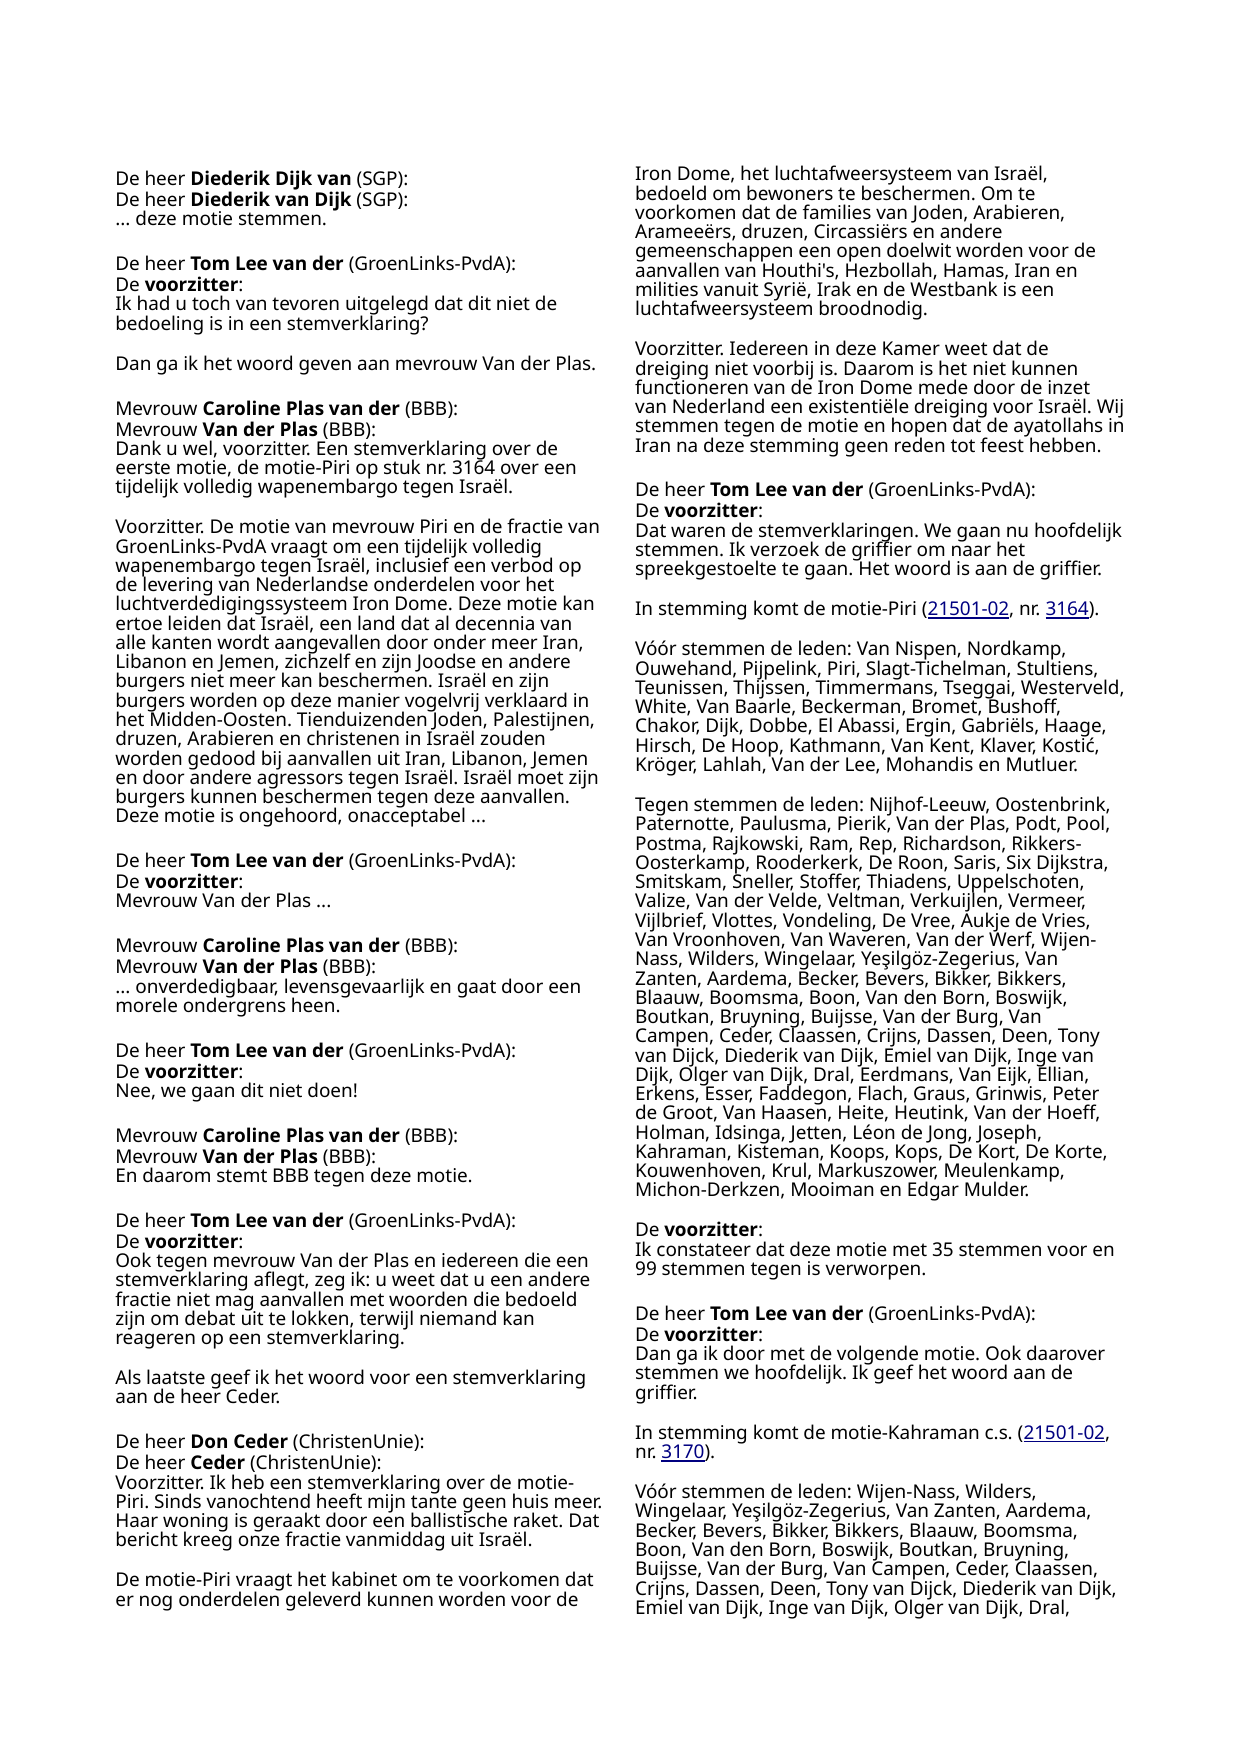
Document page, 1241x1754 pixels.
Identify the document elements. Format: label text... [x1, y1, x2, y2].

text Dat waren de stemverklaringen. We gaan nu hoofdelijk stemmen. Ik verzoek de griffier om naar het spreekgestoelte te gaan. Het woord is aan de griffier. [635, 522, 1125, 579]
text De heer Tom Lee van der (GroenLinks-PvdA): [115, 847, 605, 873]
text Dan ga ik het woord geven aan mevrouw Van der Plas. [115, 355, 605, 374]
text Ook tegen mevrouw Van der Plas en iedereen die een stemverklaring aflegt, zeg ik: u weet dat u een andere fractie niet mag aanvallen met woorden die bedoeld zijn om debat uit te lokken, terwijl niemand kan reageren op een stemverklaring. [115, 1252, 605, 1348]
text ... onverdedigbaar, levensgevaarlijk en gaat door een morele ondergrens heen. [115, 978, 605, 1016]
text De voorzitter: [635, 1326, 1125, 1345]
text Als laatste geef ik het woord voor een stemverklaring aan de heer Ceder. [115, 1369, 605, 1408]
text ... deze motie stemmen. [115, 210, 605, 229]
text Voorzitter. De motie van mevrouw Piri en de fractie van GroenLinks-PvdA vraagt om een tijdelijk volledig wapenembargo tegen Israël, inclusief een verbod op de levering van Nederlandse onderdelen voor het luchtverdedigingssysteem Iron Dome. Deze motie kan ertoe leiden dat Israël, een land dat al decennia van alle kanten wordt aangevallen door onder meer Iran, Libanon en Jemen, zichzelf en zijn Joodse en andere burgers niet meer kan beschermen. Israël en zijn burgers worden op deze manier vogelvrij verklaard in het Midden-Oosten. Tienduizenden Joden, Palestijnen, druzen, Arabieren en christenen in Israël zouden worden gedood bij aanvallen uit Iran, Libanon, Jemen en door andere agressors tegen Israël. Israël moet zijn burgers kunnen beschermen tegen deze aanvallen. Deze motie is ongehoord, onacceptabel ... [115, 518, 605, 827]
text De motie-Piri vraagt het kabinet om te voorkomen dat er nog onderdelen geleverd kunnen worden voor de [115, 1571, 605, 1610]
text De heer Tom Lee van der (GroenLinks-PvdA): [115, 250, 605, 276]
text Vóór stemmen de leden: Wijen-Nass, Wilders, Wingelaar, Yeşilgöz-Zegerius, Van Zanten, Aardema, Becker, Bevers, Bikker, Bikkers, Blaauw, Boomsma, Boon, Van den Born, Boswijk, Boutkan, Bruyning, Buijsse, Van der Burg, Van Campen, Ceder, Claassen, Crijns, Dassen, Deen, Tony van Dijck, Diederik van Dijk, Emiel van Dijk, Inge van Dijk, Olger van Dijk, Dral, [635, 1483, 1125, 1618]
text De heer Tom Lee van der (GroenLinks-PvdA): [115, 1207, 605, 1233]
text De voorzitter: [635, 502, 1125, 522]
text Voorzitter. Ik heb een stemverklaring over de motie-Piri. Sinds vanochtend heeft mijn tante geen huis meer. Haar woning is geraakt door een ballistische raket. Dat bericht kreeg onze fractie vanmiddag uit Israël. [115, 1474, 605, 1551]
text Mevrouw Van der Plas (BBB): [115, 958, 605, 978]
text Ik constateer dat deze motie met 35 stemmen voor en 99 stemmen tegen is verworpen. [635, 1241, 1125, 1279]
text De voorzitter: [115, 873, 605, 892]
text Dank u wel, voorzitter. Een stemverklaring over de eerste motie, de motie-Piri op stuk nr. 3164 over een tijdelijk volledig wapenembargo tegen Israël. [115, 440, 605, 498]
text De heer Tom Lee van der (GroenLinks-PvdA): [635, 477, 1125, 502]
text Mevrouw Van der Plas (BBB): [115, 1148, 605, 1167]
text Nee, we gaan dit niet doen! [115, 1082, 605, 1101]
text In stemming komt de motie-Kahraman c.s. (21501-02, nr. 3170). [635, 1424, 1125, 1462]
text De heer Diederik Dijk van (SGP): [115, 165, 605, 191]
text Mevrouw Caroline Plas van der (BBB): [115, 933, 605, 958]
text De voorzitter: [115, 1233, 605, 1252]
text Mevrouw Van der Plas ... [115, 892, 605, 912]
text De voorzitter: [635, 1221, 1125, 1241]
text De voorzitter: [115, 1063, 605, 1082]
text Mevrouw Caroline Plas van der (BBB): [115, 1122, 605, 1148]
text Mevrouw Van der Plas (BBB): [115, 421, 605, 440]
text In stemming komt de motie-Piri (21501-02, nr. 3164). [635, 600, 1125, 619]
text Vóór stemmen de leden: Van Nispen, Nordkamp, Ouwehand, Pijpelink, Piri, Slagt-Tichelman, Stultiens, Teunissen, Thijssen, Timmermans, Tseggai, Westerveld, White, Van Baarle, Beckerman, Bromet, Bushoff, Chakor, Dijk, Dobbe, El Abassi, Ergin, Gabriëls, Haage, Hirsch, De Hoop, Kathmann, Van Kent, Klaver, Kostić, Kröger, Lahlah, Van der Lee, Mohandis en Mutluer. [635, 640, 1125, 775]
text De heer Diederik van Dijk (SGP): [115, 191, 605, 210]
text De heer Ceder (ChristenUnie): [115, 1454, 605, 1474]
text De heer Tom Lee van der (GroenLinks-PvdA): [115, 1037, 605, 1063]
text Mevrouw Caroline Plas van der (BBB): [115, 395, 605, 421]
text Iron Dome, het luchtafweersysteem van Israël, bedoeld om bewoners te beschermen. Om te voorkomen dat de families van Joden, Arabieren, Arameeërs, druzen, Circassiërs en andere gemeenschappen een open doelwit worden voor de aanvallen van Houthi's, Hezbollah, Hamas, Iran en milities vanuit Syrië, Irak en de Westbank is een luchtafweersysteem broodnodig. [635, 165, 1125, 319]
text De heer Tom Lee van der (GroenLinks-PvdA): [635, 1300, 1125, 1326]
text De voorzitter: [115, 276, 605, 295]
text Ik had u toch van tevoren uitgelegd dat dit niet de bedoeling is in een stemverklaring? [115, 295, 605, 334]
text Dan ga ik door met de volgende motie. Ook daarover stemmen we hoofdelijk. Ik geef het woord aan de griffier. [635, 1345, 1125, 1403]
text De heer Don Ceder (ChristenUnie): [115, 1429, 605, 1454]
text Tegen stemmen de leden: Nijhof-Leeuw, Oostenbrink, Paternotte, Paulusma, Pierik, Van der Plas, Podt, Pool, Postma, Rajkowski, Ram, Rep, Richardson, Rikkers-Oosterkamp, Rooderkerk, De Roon, Saris, Six Dijkstra, Smitskam, Sneller, Stoffer, Thiadens, Uppelschoten, Valize, Van der Velde, Veltman, Verkuijlen, Vermeer, Vijlbrief, Vlottes, Vondeling, De Vree, Aukje de Vries, Van Vroonhoven, Van Waveren, Van der Werf, Wijen-Nass, Wilders, Wingelaar, Yeşilgöz-Zegerius, Van Zanten, Aardema, Becker, Bevers, Bikker, Bikkers, Blaauw, Boomsma, Boon, Van den Born, Boswijk, Boutkan, Bruyning, Buijsse, Van der Burg, Van Campen, Ceder, Claassen, Crijns, Dassen, Deen, Tony van Dijck, Diederik van Dijk, Emiel van Dijk, Inge van Dijk, Olger van Dijk, Dral, Eerdmans, Van Eijk, Ellian, Erkens, Esser, Faddegon, Flach, Graus, Grinwis, Peter de Groot, Van Haasen, Heite, Heutink, Van der Hoeff, Holman, Idsinga, Jetten, Léon de Jong, Joseph, Kahraman, Kisteman, Koops, Kops, De Kort, De Korte, Kouwenhoven, Krul, Markuszower, Meulenkamp, Michon-Derkzen, Mooiman en Edgar Mulder. [635, 796, 1125, 1201]
text Voorzitter. Iedereen in deze Kamer weet dat de dreiging niet voorbij is. Daarom is het niet kunnen functioneren van de Iron Dome mede door de inzet van Nederland een existentiële dreiging voor Israël. Wij stemmen tegen de motie en hopen dat de ayatollahs in Iran na deze stemming geen reden tot feest hebben. [635, 340, 1125, 456]
text En daarom stemt BBB tegen deze motie. [115, 1167, 605, 1186]
